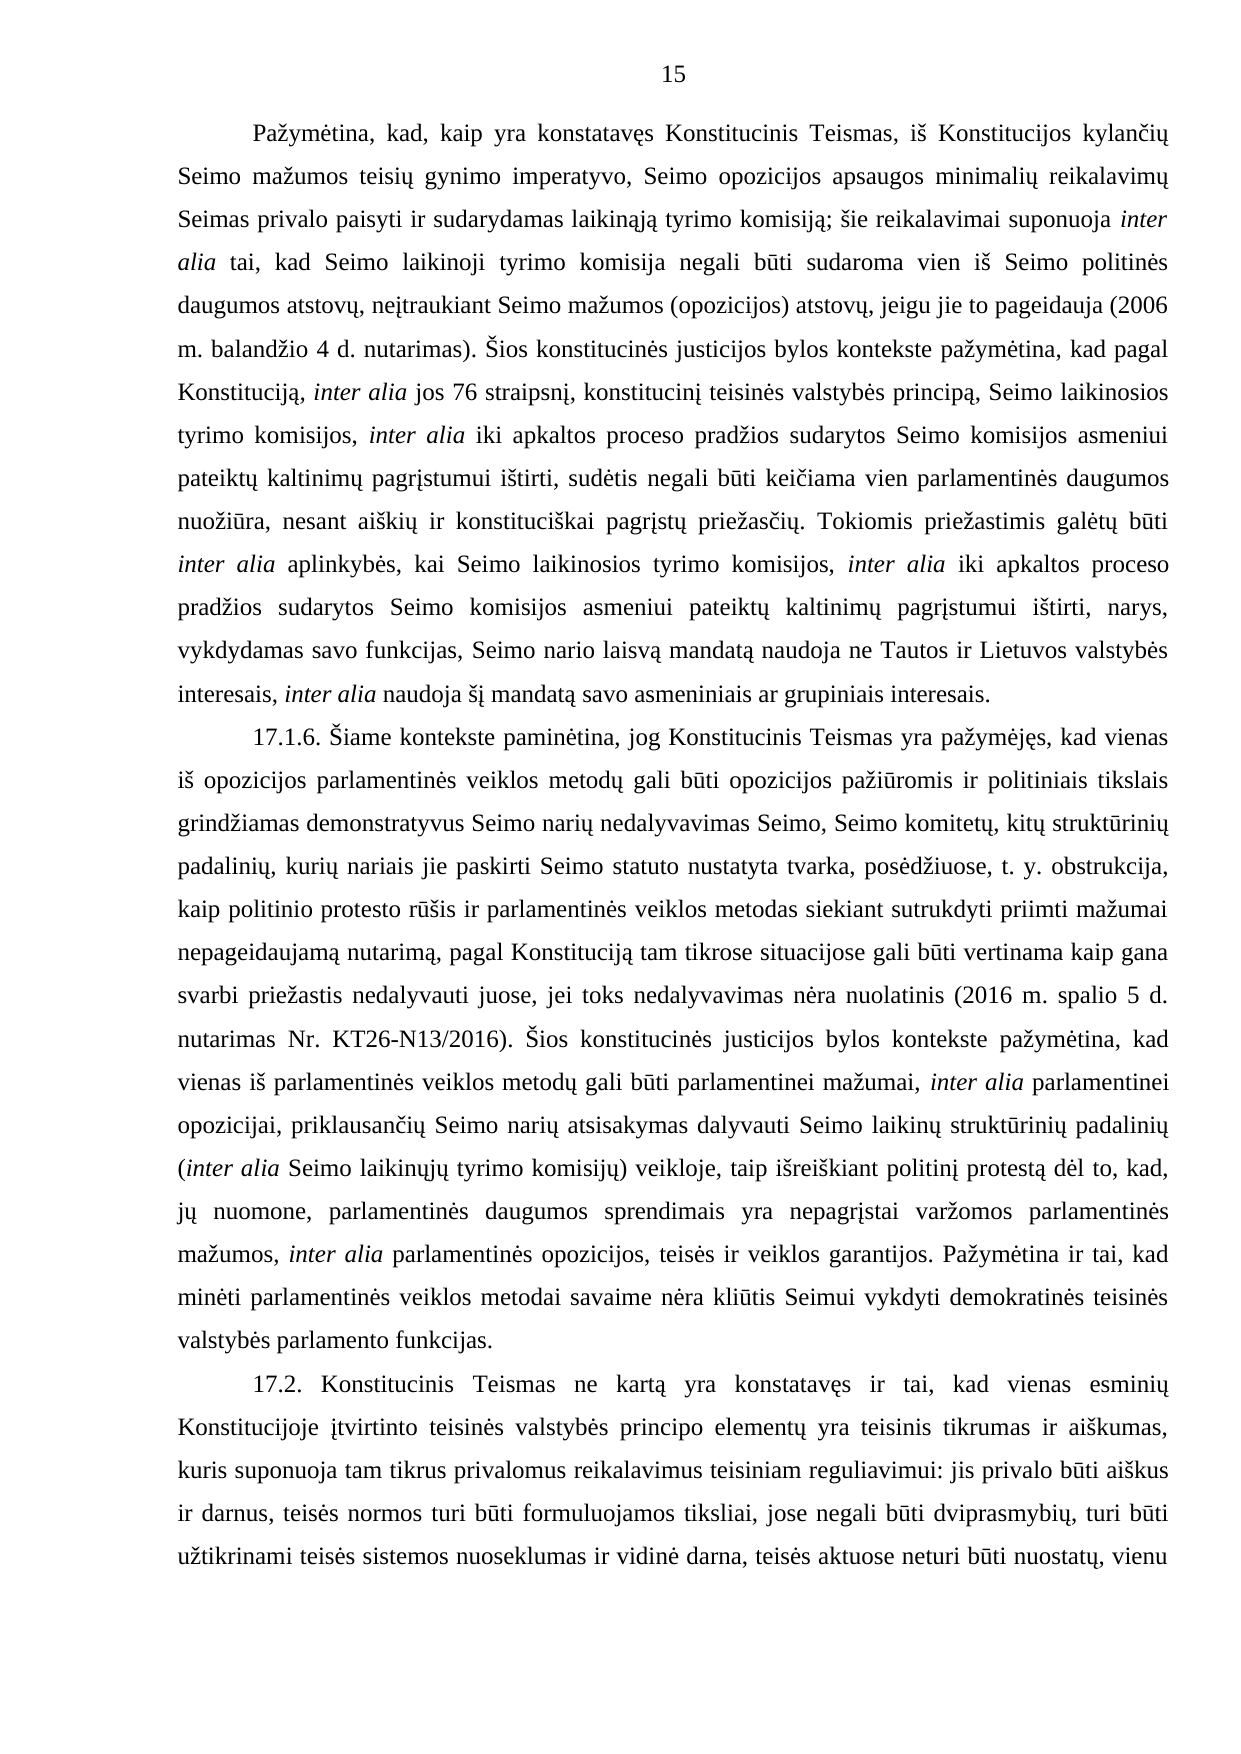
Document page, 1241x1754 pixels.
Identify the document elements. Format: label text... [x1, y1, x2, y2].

text Pažymėtina, kad, kaip yra konstatavęs Konstitucinis Teismas, iš Konstitucijos kylančių Seimo mažumos teisių gynimo imperatyvo, Seimo opozicijos apsaugos minimalių reikalavimų Seimas privalo paisyti ir sudarydamas laikinąją tyrimo komisiją; šie reikalavimai suponuoja inter alia tai, kad Seimo laikinoji tyrimo komisija negali būti sudaroma vien iš Seimo politinės daugumos atstovų, neįtraukiant Seimo mažumos (opozicijos) atstovų, jeigu jie to pageidauja (2006 m. balandžio 4 d. nutarimas). Šios konstitucinės justicijos bylos kontekste pažymėtina, kad pagal Konstituciją, inter alia jos 76 straipsnį, konstitucinį teisinės valstybės principą, Seimo laikinosios tyrimo komisijos, inter alia iki apkaltos proceso pradžios sudarytos Seimo komisijos asmeniui pateiktų kaltinimų pagrįstumui ištirti, sudėtis negali būti keičiama vien parlamentinės daugumos nuožiūra, nesant aiškių ir konstituciškai pagrįstų priežasčių. Tokiomis priežastimis galėtų būti inter alia aplinkybės, kai Seimo laikinosios tyrimo komisijos, inter alia iki apkaltos proceso pradžios sudarytos Seimo komisijos asmeniui pateiktų kaltinimų pagrįstumui ištirti, narys, vykdydamas savo funkcijas, Seimo nario laisvą mandatą naudoja ne Tautos ir Lietuvos valstybės interesais, inter alia naudoja šį mandatą savo asmeniniais ar grupiniais interesais. [177, 118, 1169, 707]
text 17.2. Konstitucinis Teismas ne kartą yra konstatavęs ir tai, kad vienas esminių Konstitucijoje įtvirtinto teisinės valstybės principo elementų yra teisinis tikrumas ir aiškumas, kuris suponuoja tam tikrus privalomus reikalavimus teisiniam reguliavimui: jis privalo būti aiškus ir darnus, teisės normos turi būti formuluojamos tiksliai, jose negali būti dviprasmybių, turi būti užtikrinami teisės sistemos nuoseklumas ir vidinė darna, teisės aktuose neturi būti nuostatų, vienu [177, 1369, 1169, 1570]
text 17.1.6. Šiame kontekste paminėtina, jog Konstitucinis Teismas yra pažymėjęs, kad vienas iš opozicijos parlamentinės veiklos metodų gali būti opozicijos pažiūromis ir politiniais tikslais grindžiamas demonstratyvus Seimo narių nedalyvavimas Seimo, Seimo komitetų, kitų struktūrinių padalinių, kurių nariais jie paskirti Seimo statuto nustatyta tvarka, posėdžiuose, t. y. obstrukcija, kaip politinio protesto rūšis ir parlamentinės veiklos metodas siekiant sutrukdyti priimti mažumai nepageidaujamą nutarimą, pagal Konstituciją tam tikrose situacijose gali būti vertinama kaip gana svarbi priežastis nedalyvauti juose, jei toks nedalyvavimas nėra nuolatinis (2016 m. spalio 5 d. nutarimas Nr. KT26-N13/2016). Šios konstitucinės justicijos bylos kontekste pažymėtina, kad vienas iš parlamentinės veiklos metodų gali būti parlamentinei mažumai, inter alia parlamentinei opozicijai, priklausančių Seimo narių atsisakymas dalyvauti Seimo laikinų struktūrinių padalinių (inter alia Seimo laikinųjų tyrimo komisijų) veikloje, taip išreiškiant politinį protestą dėl to, kad, jų nuomone, parlamentinės daugumos sprendimais yra nepagrįstai varžomos parlamentinės mažumos, inter alia parlamentinės opozicijos, teisės ir veiklos garantijos. Pažymėtina ir tai, kad minėti parlamentinės veiklos metodai savaime nėra kliūtis Seimui vykdyti demokratinės teisinės valstybės parlamento funkcijas. [177, 722, 1169, 1354]
